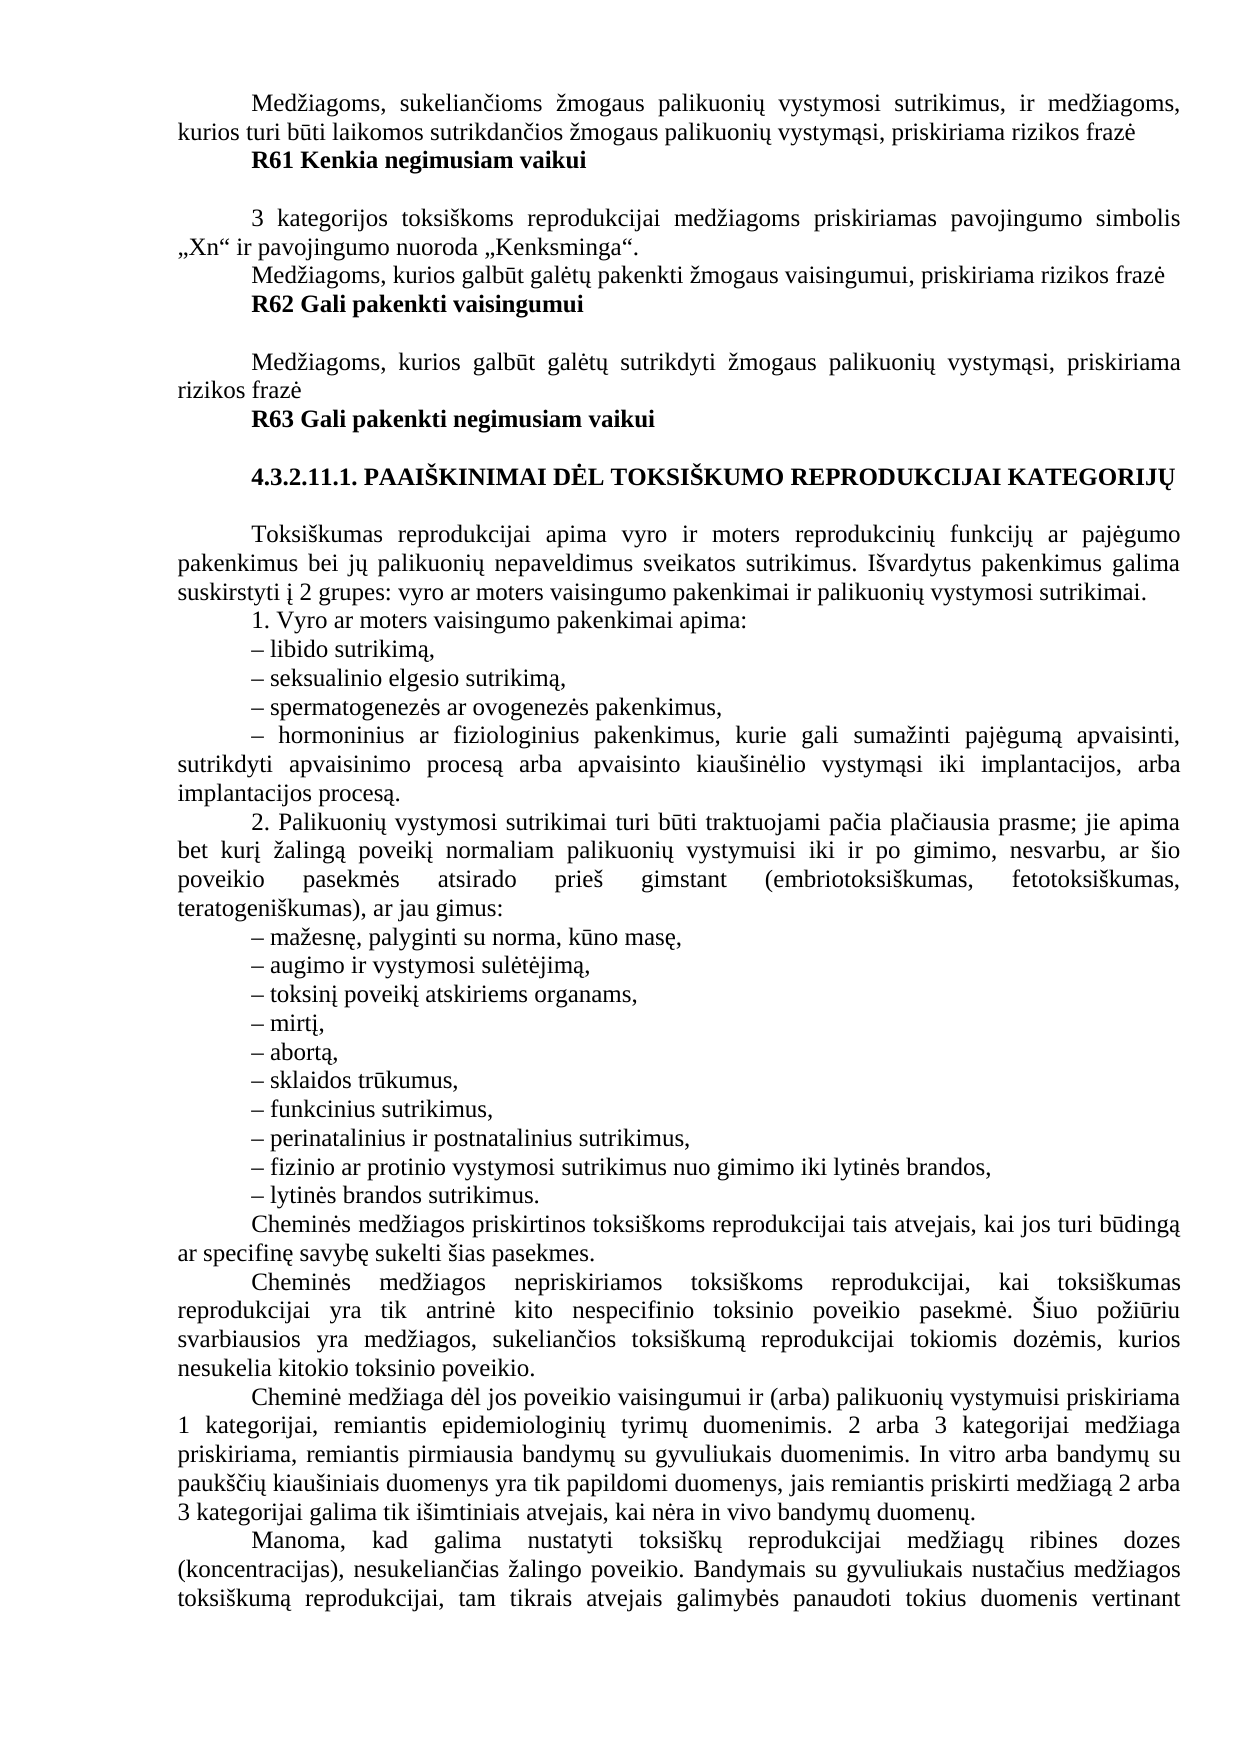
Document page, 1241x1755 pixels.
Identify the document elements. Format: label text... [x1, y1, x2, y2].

text – spermatogenezės ar ovogenezės pakenkimus, [177, 692, 1181, 720]
text 1. Vyro ar moters vaisingumo pakenkimai apima: [177, 605, 1181, 634]
text 2. Palikuonių vystymosi sutrikimai turi būti traktuojami pačia plačiausia prasme; jie apima bet kurį žalingą poveikį normaliam palikuonių vystymuisi iki ir po gimimo, nesvarbu, ar šio poveikio pasekmės atsirado prieš gimstant (embriotoksiškumas, fetotoksiškumas, teratogeniškumas), ar jau gimus: [177, 807, 1181, 922]
text – mažesnę, palyginti su norma, kūno masę, [177, 922, 1181, 950]
text – libido sutrikimą, [177, 634, 1181, 663]
text R61 Kenkia negimusiam vaikui [177, 145, 1181, 174]
text R63 Gali pakenkti negimusiam vaikui [177, 404, 1181, 433]
text 3 kategorijos toksiškoms reprodukcijai medžiagoms priskiriamas pavojingumo simbolis „Xn“ ir pavojingumo nuoroda „Kenksminga“. [177, 203, 1181, 260]
text – sklaidos trūkumus, [177, 1065, 1181, 1094]
text R62 Gali pakenkti vaisingumui [177, 289, 1181, 318]
text Cheminės medžiagos nepriskiriamos toksiškoms reprodukcijai, kai toksiškumas reprodukcijai yra tik antrinė kito nespecifinio toksinio poveikio pasekmė. Šiuo požiūriu svarbiausios yra medžiagos, sukeliančios toksiškumą reprodukcijai tokiomis dozėmis, kurios nesukelia kitokio toksinio poveikio. [177, 1267, 1181, 1382]
text Manoma, kad galima nustatyti toksiškų reprodukcijai medžiagų ribines dozes (koncentracijas), nesukeliančias žalingo poveikio. Bandymais su gyvuliukais nustačius medžiagos toksiškumą reprodukcijai, tam tikrais atvejais galimybės panaudoti tokius duomenis vertinant [177, 1525, 1181, 1612]
text – perinatalinius ir postnatalinius sutrikimus, [177, 1123, 1181, 1152]
text Toksiškumas reprodukcijai apima vyro ir moters reprodukcinių funkcijų ar pajėgumo pakenkimus bei jų palikuonių nepaveldimus sveikatos sutrikimus. Išvardytus pakenkimus galima suskirstyti į 2 grupes: vyro ar moters vaisingumo pakenkimai ir palikuonių vystymosi sutrikimai. [177, 519, 1181, 605]
text Cheminės medžiagos priskirtinos toksiškoms reprodukcijai tais atvejais, kai jos turi būdingą ar specifinę savybę sukelti šias pasekmes. [177, 1209, 1181, 1267]
text – hormoninius ar fiziologinius pakenkimus, kurie gali sumažinti pajėgumą apvaisinti, sutrikdyti apvaisinimo procesą arba apvaisinto kiaušinėlio vystymąsi iki implantacijos, arba implantacijos procesą. [177, 720, 1181, 807]
text – augimo ir vystymosi sulėtėjimą, [177, 950, 1181, 979]
text – fizinio ar protinio vystymosi sutrikimus nuo gimimo iki lytinės brandos, [177, 1152, 1181, 1180]
text – abortą, [177, 1037, 1181, 1065]
text – mirtį, [177, 1008, 1181, 1037]
text Medžiagoms, kurios galbūt galėtų sutrikdyti žmogaus palikuonių vystymąsi, priskiriama rizikos frazė [177, 347, 1181, 404]
text – lytinės brandos sutrikimus. [177, 1180, 1181, 1209]
text – seksualinio elgesio sutrikimą, [177, 663, 1181, 692]
text Cheminė medžiaga dėl jos poveikio vaisingumui ir (arba) palikuonių vystymuisi priskiriama 1 kategorijai, remiantis epidemiologinių tyrimų duomenimis. 2 arba 3 kategorijai medžiaga priskiriama, remiantis pirmiausia bandymų su gyvuliukais duomenimis. In vitro arba bandymų su paukščių kiaušiniais duomenys yra tik papildomi duomenys, jais remiantis priskirti medžiagą 2 arba 3 kategorijai galima tik išimtiniais atvejais, kai nėra in vivo bandymų duomenų. [177, 1382, 1181, 1525]
text Medžiagoms, sukeliančioms žmogaus palikuonių vystymosi sutrikimus, ir medžiagoms, kurios turi būti laikomos sutrikdančios žmogaus palikuonių vystymąsi, priskiriama rizikos frazė [177, 88, 1181, 145]
text – toksinį poveikį atskiriems organams, [177, 979, 1181, 1008]
text – funkcinius sutrikimus, [177, 1094, 1181, 1123]
text 4.3.2.11.1. PAAIŠKINIMAI DĖL TOKSIŠKUMO REPRODUKCIJAI KATEGORIJŲ [177, 462, 1181, 490]
text Medžiagoms, kurios galbūt galėtų pakenkti žmogaus vaisingumui, priskiriama rizikos frazė [177, 260, 1181, 289]
